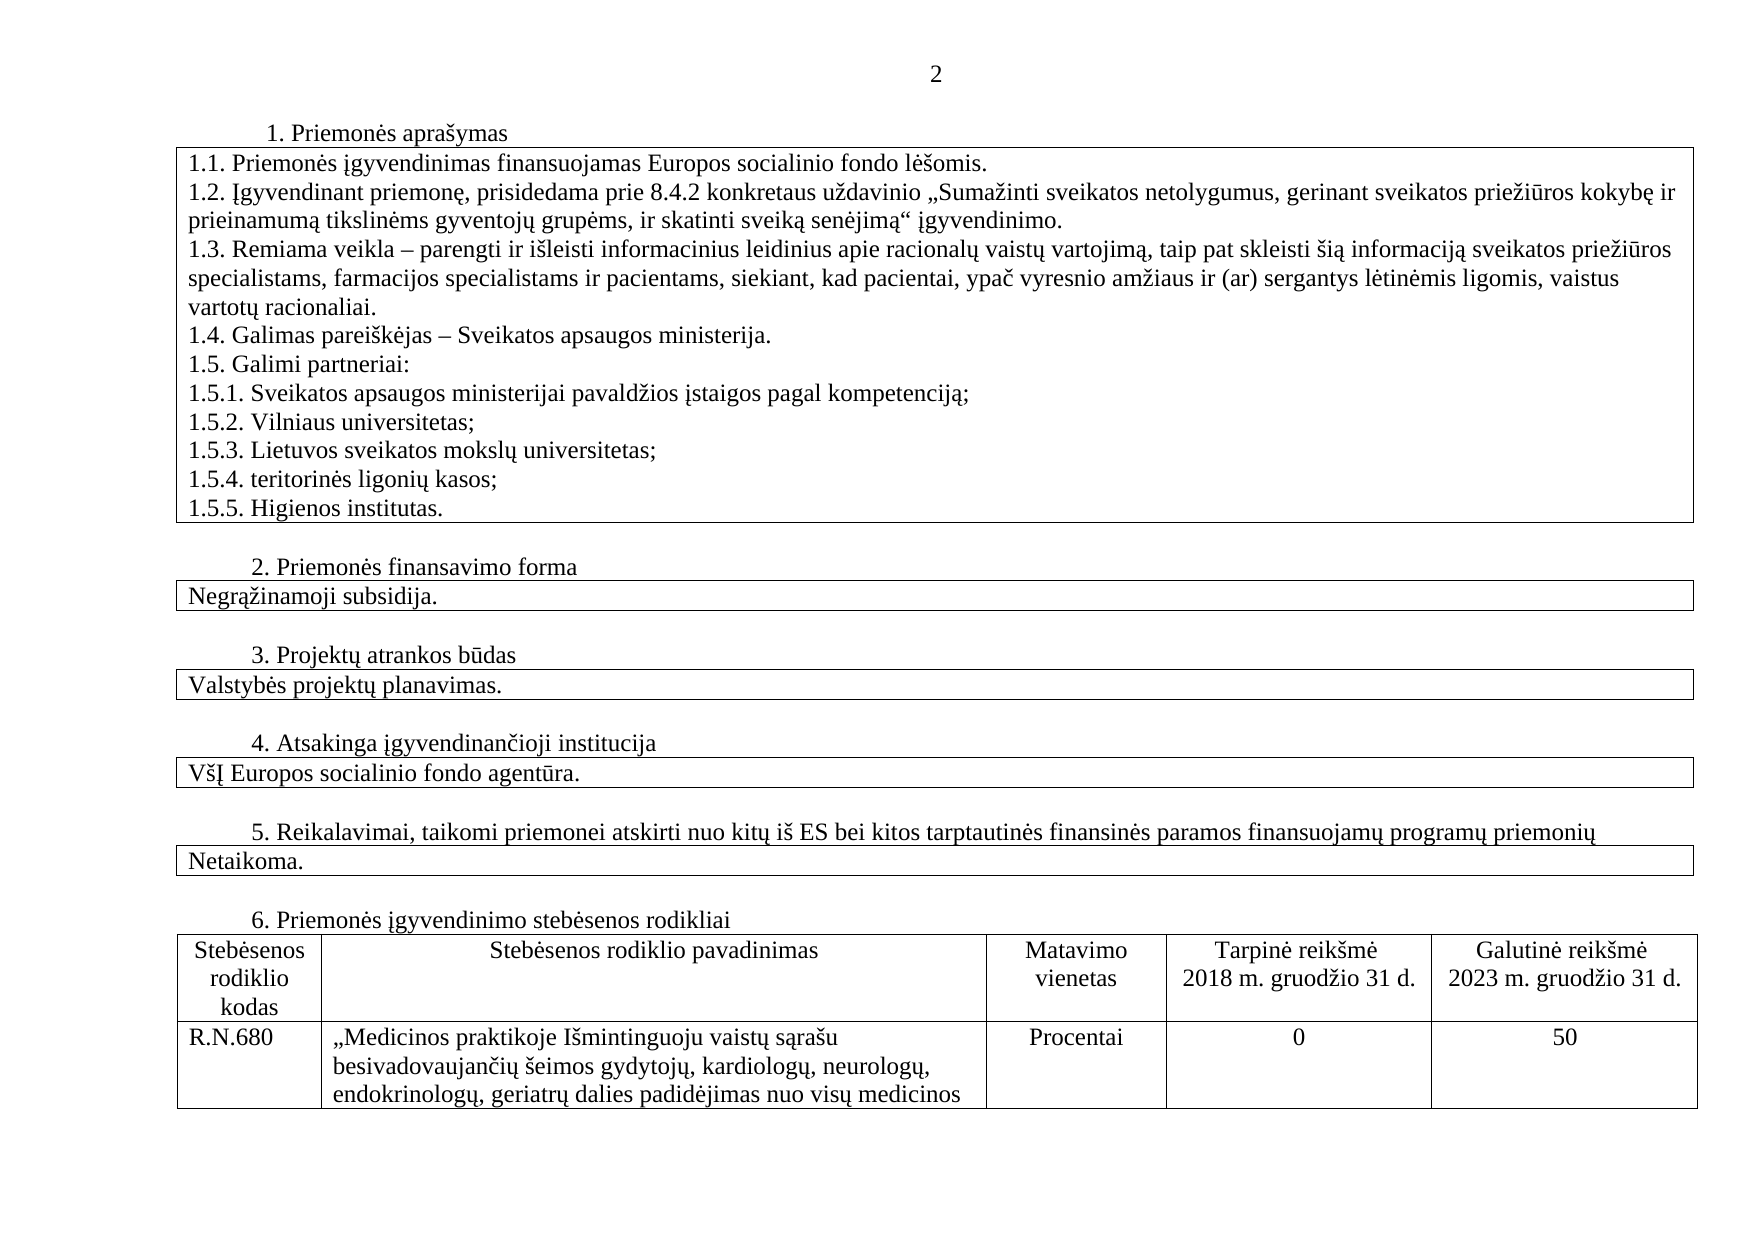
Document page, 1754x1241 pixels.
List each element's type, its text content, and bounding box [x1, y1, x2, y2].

table_header Netaikoma. [177, 846, 1693, 875]
table_cell 50 [1432, 1022, 1697, 1108]
table_cell „Medicinos praktikoje Išmintinguoju vaistų sąrašu besivadovaujančių šeimos gydytojų, kardiologų, neurologų, endokrinologų, geriatrų dalies padidėjimas nuo visų medicinos [322, 1022, 986, 1108]
text 3. Projektų atrankos būdas [251, 640, 1695, 669]
table_header 1.1. Priemonės įgyvendinimas finansuojamas Europos socialinio fondo lėšomis. 1.2. Įgyvendinant priemonę, prisidedama prie 8.4.2 konkretaus uždavinio „Sumažinti sveikatos netolygumus, gerinant sveikatos priežiūros kokybę ir prieinamumą tikslinėms gyventojų grupėms, ir skatinti sveiką senėjimą“ įgyvendinimo. 1.3. Remiama veikla – parengti ir išleisti informacinius leidinius apie racionalų vaistų vartojimą, taip pat skleisti šią informaciją sveikatos priežiūros specialistams, farmacijos specialistams ir pacientams, siekiant, kad pacientai, ypač vyresnio amžiaus ir (ar) sergantys lėtinėmis ligomis, vaistus vartotų racionaliai. 1.4. Galimas pareiškėjas – Sveikatos apsaugos ministerija. 1.5. Galimi partneriai: 1.5.1. Sveikatos apsaugos ministerijai pavaldžios įstaigos pagal kompetenciją; 1.5.2. Vilniaus universitetas; 1.5.3. Lietuvos sveikatos mokslų universitetas; 1.5.4. teritorinės ligonių kasos; 1.5.5. Higienos institutas. [177, 148, 1693, 522]
table_header Stebėsenos rodiklio pavadinimas [322, 935, 986, 1021]
table_header Galutinė reikšmė 2023 m. gruodžio 31 d. [1432, 935, 1697, 1021]
table_cell Procentai [987, 1022, 1166, 1108]
table_cell 0 [1167, 1022, 1431, 1108]
text 2. Priemonės finansavimo forma [251, 552, 1695, 580]
table_header Matavimo vienetas [987, 935, 1166, 1021]
table_header Negrąžinamoji subsidija. [177, 581, 1693, 610]
table_cell R.N.680 [178, 1022, 321, 1108]
text 6. Priemonės įgyvendinimo stebėsenos rodikliai [251, 905, 1695, 934]
table_header Tarpinė reikšmė 2018 m. gruodžio 31 d. [1167, 935, 1431, 1021]
table_header Valstybės projektų planavimas. [177, 670, 1693, 698]
text 4. Atsakinga įgyvendinančioji institucija [251, 728, 1695, 757]
text 1. Priemonės aprašymas [177, 118, 1695, 147]
text 5. Reikalavimai, taikomi priemonei atskirti nuo kitų iš ES bei kitos tarptautinės finansinės paramos finansuojamų programų priemonių [251, 817, 1695, 845]
table_header Stebėsenos rodiklio kodas [178, 935, 321, 1021]
table_header VšĮ Europos socialinio fondo agentūra. [177, 758, 1693, 787]
